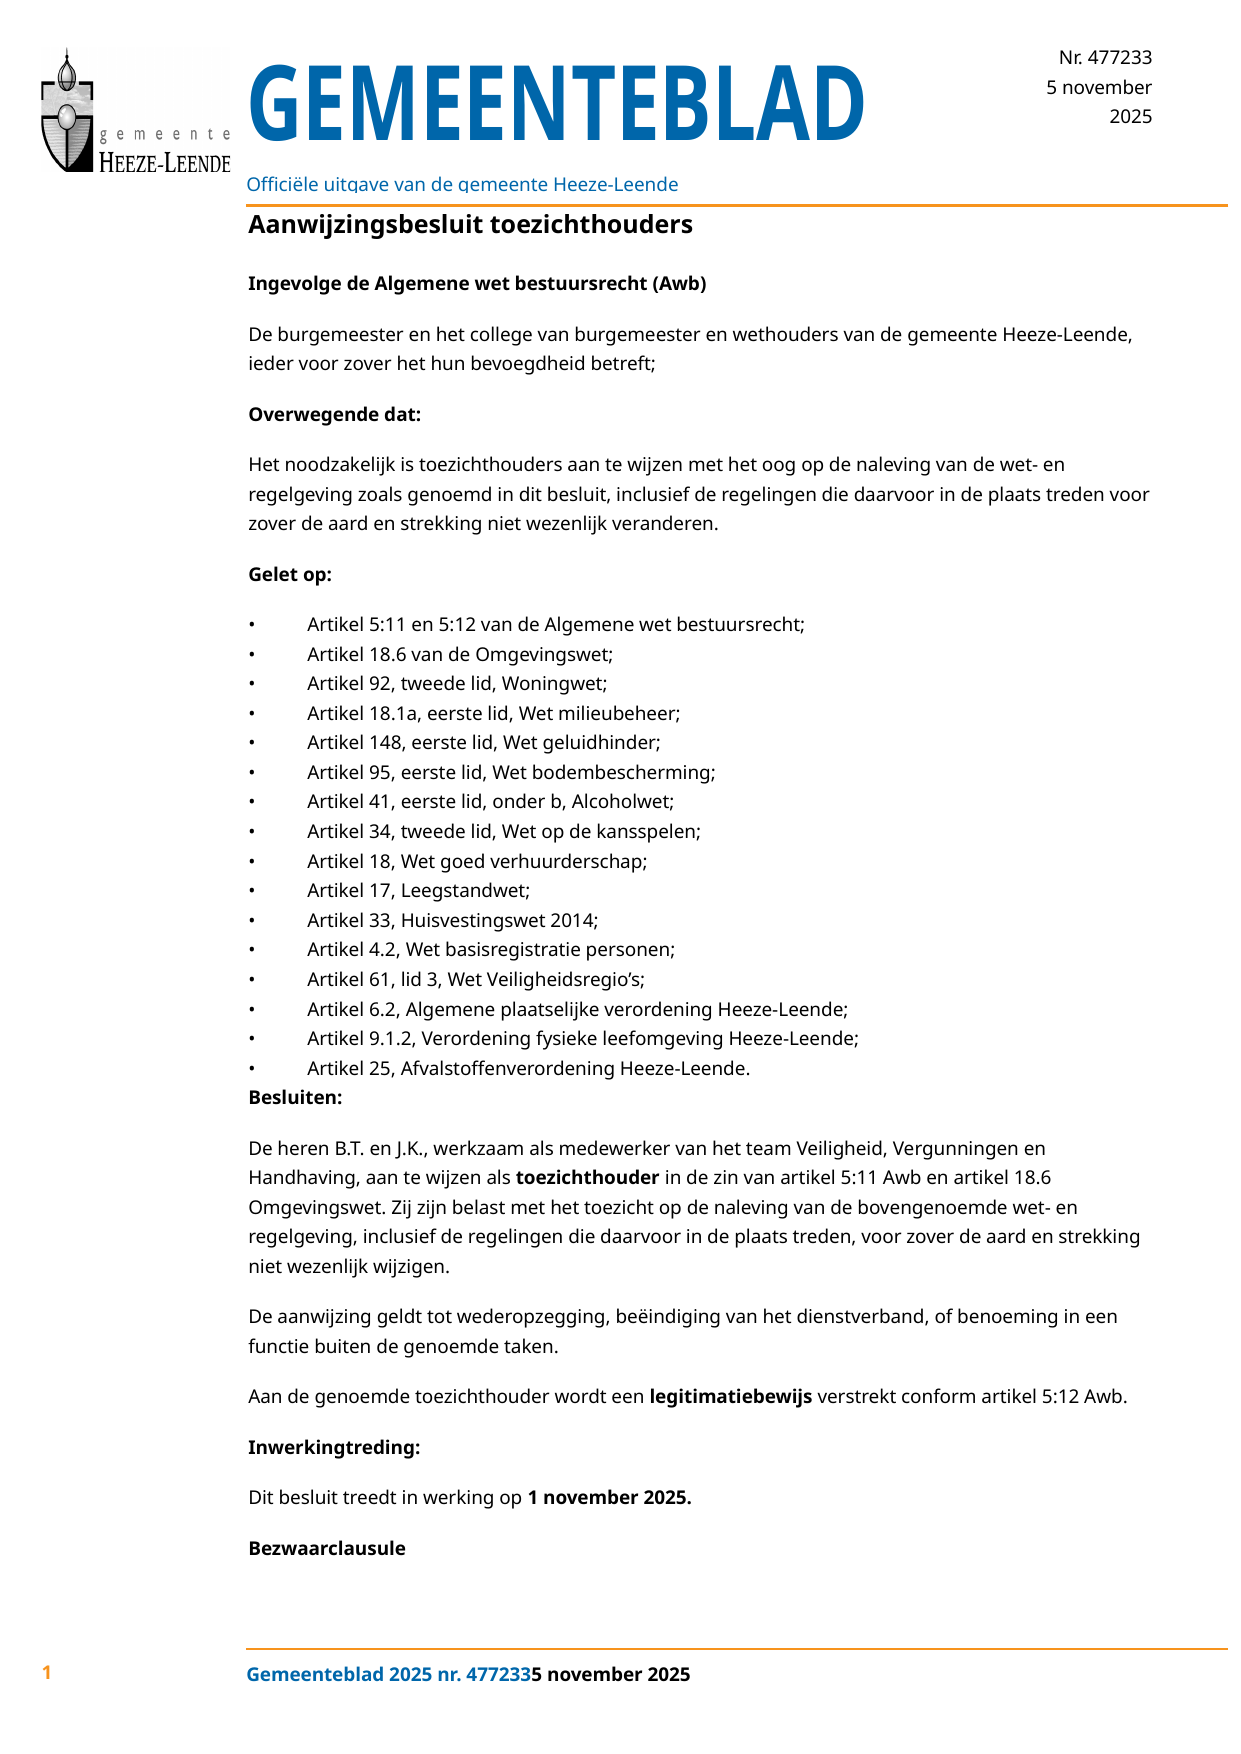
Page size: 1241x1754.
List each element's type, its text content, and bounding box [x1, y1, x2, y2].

list Artikel 5:11 en 5:12 van de Algemene wet bestuursrecht; [248, 611, 1152, 637]
list Artikel 61, lid 3, Wet Veiligheidsregio’s; [248, 966, 1152, 992]
text Gelet op: [248, 561, 1152, 586]
list Artikel 92, tweede lid, Woningwet; [248, 670, 1152, 696]
text Overwegende dat: [248, 401, 1152, 426]
picture [41, 47, 231, 172]
text Het noodzakelijk is toezichthouders aan te wijzen met het oog op de naleving van de wet- en regelgeving zoals genoemd in dit besluit, inclusief de regelingen die daarvoor in de plaats treden voor zover de aard en strekking niet wezenlijk veranderen. [248, 451, 1152, 536]
list Artikel 6.2, Algemene plaatselijke verordening Heeze-Leende; [248, 996, 1152, 1021]
list Artikel 17, Leegstandwet; [248, 877, 1152, 903]
text Besluiten: [248, 1084, 1152, 1110]
list Artikel 18.1a, eerste lid, Wet milieubeheer; [248, 700, 1152, 726]
list Artikel 25, Afvalstoffenverordening Heeze-Leende. [248, 1055, 1152, 1081]
list Artikel 33, Huisvestingswet 2014; [248, 907, 1152, 933]
text Dit besluit treedt in werking op 1 november 2025. [248, 1484, 1152, 1510]
text Inwerkingtreding: [248, 1434, 1152, 1460]
text Ingevolge de Algemene wet bestuursrecht (Awb) [248, 270, 1152, 296]
list Artikel 18.6 van de Omgevingswet; [248, 641, 1152, 666]
text Aan de genoemde toezichthouder wordt een legitimatiebewijs verstrekt conform artikel 5:12 Awb. [248, 1384, 1152, 1409]
list Artikel 34, tweede lid, Wet op de kansspelen; [248, 818, 1152, 844]
text Aanwijzingsbesluit toezichthouders [248, 207, 1152, 241]
text De heren B.T. en J.K., werkzaam als medewerker van het team Veiligheid, Vergunningen en Handhaving, aan te wijzen als toezichthouder in de zin van artikel 5:11 Awb en artikel 18.6 Omgevingswet. Zij zijn belast met het toezicht op de naleving van de bovengenoemde wet- en regelgeving, inclusief de regelingen die daarvoor in de plaats treden, voor zover de aard en strekking niet wezenlijk wijzigen. [248, 1135, 1152, 1279]
list Artikel 148, eerste lid, Wet geluidhinder; [248, 729, 1152, 755]
list Artikel 9.1.2, Verordening fysieke leefomgeving Heeze-Leende; [248, 1025, 1152, 1051]
text Bezwaarclausule [248, 1535, 1152, 1561]
list Artikel 18, Wet goed verhuurderschap; [248, 848, 1152, 873]
list Artikel 41, eerste lid, onder b, Alcoholwet; [248, 789, 1152, 814]
list Artikel 4.2, Wet basisregistratie personen; [248, 937, 1152, 962]
text De burgemeester en het college van burgemeester en wethouders van de gemeente Heeze-Leende, ieder voor zover het hun bevoegdheid betreft; [248, 321, 1152, 376]
list Artikel 95, eerste lid, Wet bodembescherming; [248, 759, 1152, 785]
text De aanwijzing geldt tot wederopzegging, beëindiging van het dienstverband, of benoeming in een functie buiten de genoemde taken. [248, 1304, 1152, 1359]
